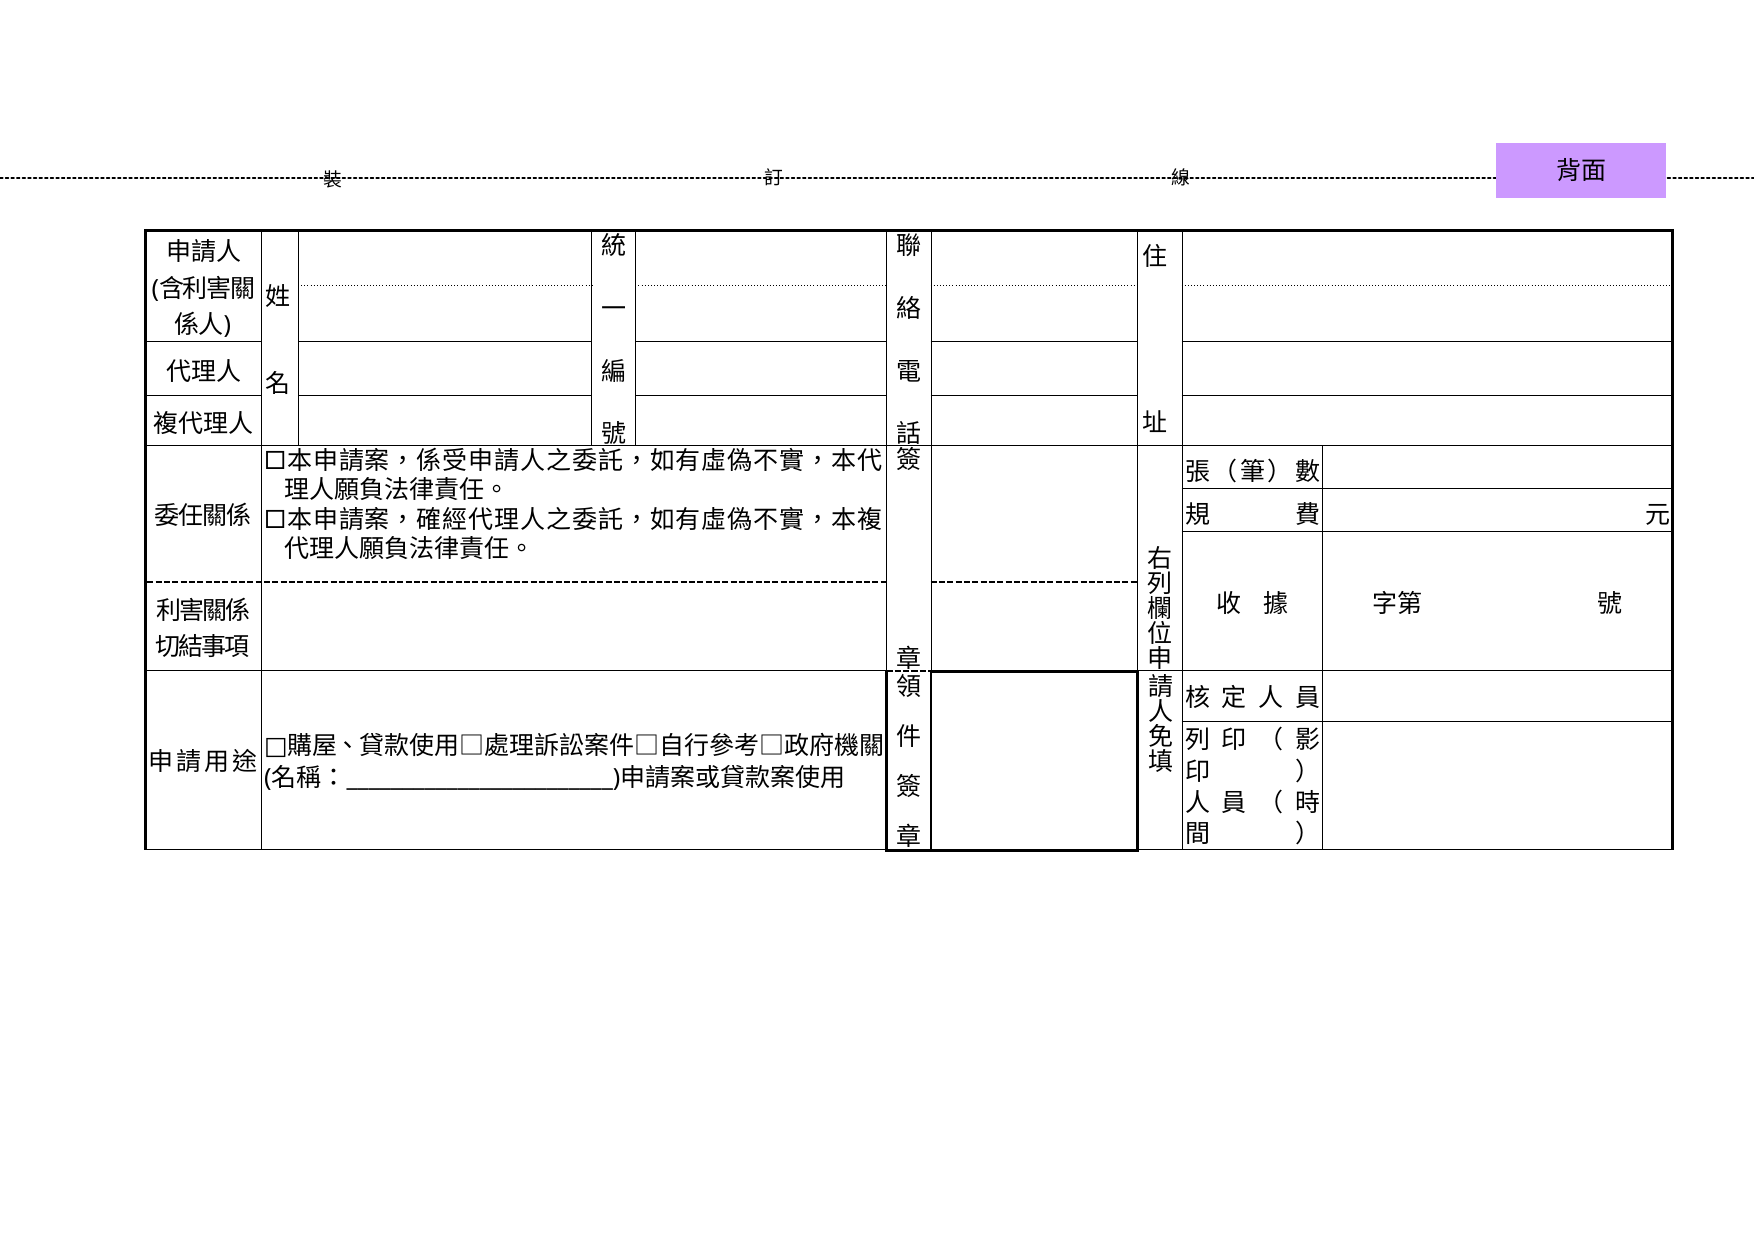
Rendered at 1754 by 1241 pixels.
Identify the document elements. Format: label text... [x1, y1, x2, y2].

table_cell 核定人員 [1183, 671, 1322, 721]
table_cell 委任關係 [147, 446, 261, 581]
table_cell 請人免填 [1139, 671, 1182, 849]
table_cell [932, 446, 1137, 581]
table_cell [1183, 285, 1671, 341]
table_header [636, 232, 886, 285]
table_header 聯絡電話 [887, 232, 931, 445]
table_cell 字第 號 [1323, 532, 1671, 670]
table_cell [932, 285, 1137, 341]
table_header 姓 名 [262, 232, 298, 445]
table_cell 張（筆）數 [1183, 446, 1322, 488]
table_header 住址 [1138, 232, 1182, 445]
table_cell 簽章 [887, 446, 931, 670]
table_cell [1323, 722, 1671, 849]
table_cell [636, 342, 886, 395]
table_header [932, 232, 1137, 285]
table_cell 申請用途 [147, 671, 261, 849]
table_cell 列印（影印） 人員（時間） [1183, 722, 1322, 849]
table_cell 利害關係切結事項 [147, 581, 261, 670]
table_cell [636, 396, 886, 445]
table_cell 收 據 [1183, 532, 1322, 670]
table_cell □購屋、貸款使用□處理訴訟案件□自行參考□政府機關(名稱：________________________)申請案或貸款案使用 [262, 671, 885, 849]
table_cell [932, 581, 1137, 670]
table_cell [1323, 446, 1671, 488]
table_cell 領件簽章 [888, 670, 930, 849]
table_cell [299, 285, 591, 341]
table_cell [262, 581, 886, 670]
table_cell [1323, 671, 1671, 721]
table_cell 右列欄位申 [1138, 446, 1182, 670]
table_cell 規費 [1183, 489, 1322, 531]
table_header [299, 232, 591, 285]
table_cell [932, 342, 1137, 395]
table_header 申請人 (含利害關係人) [147, 232, 261, 341]
table_cell [299, 396, 591, 445]
table_cell [1183, 342, 1671, 395]
table_cell [299, 342, 591, 395]
table_cell [932, 673, 1136, 849]
table_cell 代理人 [147, 342, 261, 395]
table_cell 元 [1323, 489, 1671, 531]
table_cell 本申請案，係受申請人之委託，如有虛偽不實，本代理人願負法律責任。 本申請案，確經代理人之委託，如有虛偽不實，本複代理人願負法律責任。 [262, 446, 886, 581]
table_cell [932, 396, 1137, 445]
table_header 統一編號 [592, 232, 635, 445]
table_header [1183, 232, 1671, 285]
table_cell [1183, 396, 1671, 445]
table_cell 複代理人 [147, 396, 261, 445]
text 背面 [1512, 151, 1651, 187]
table_cell [636, 285, 886, 341]
